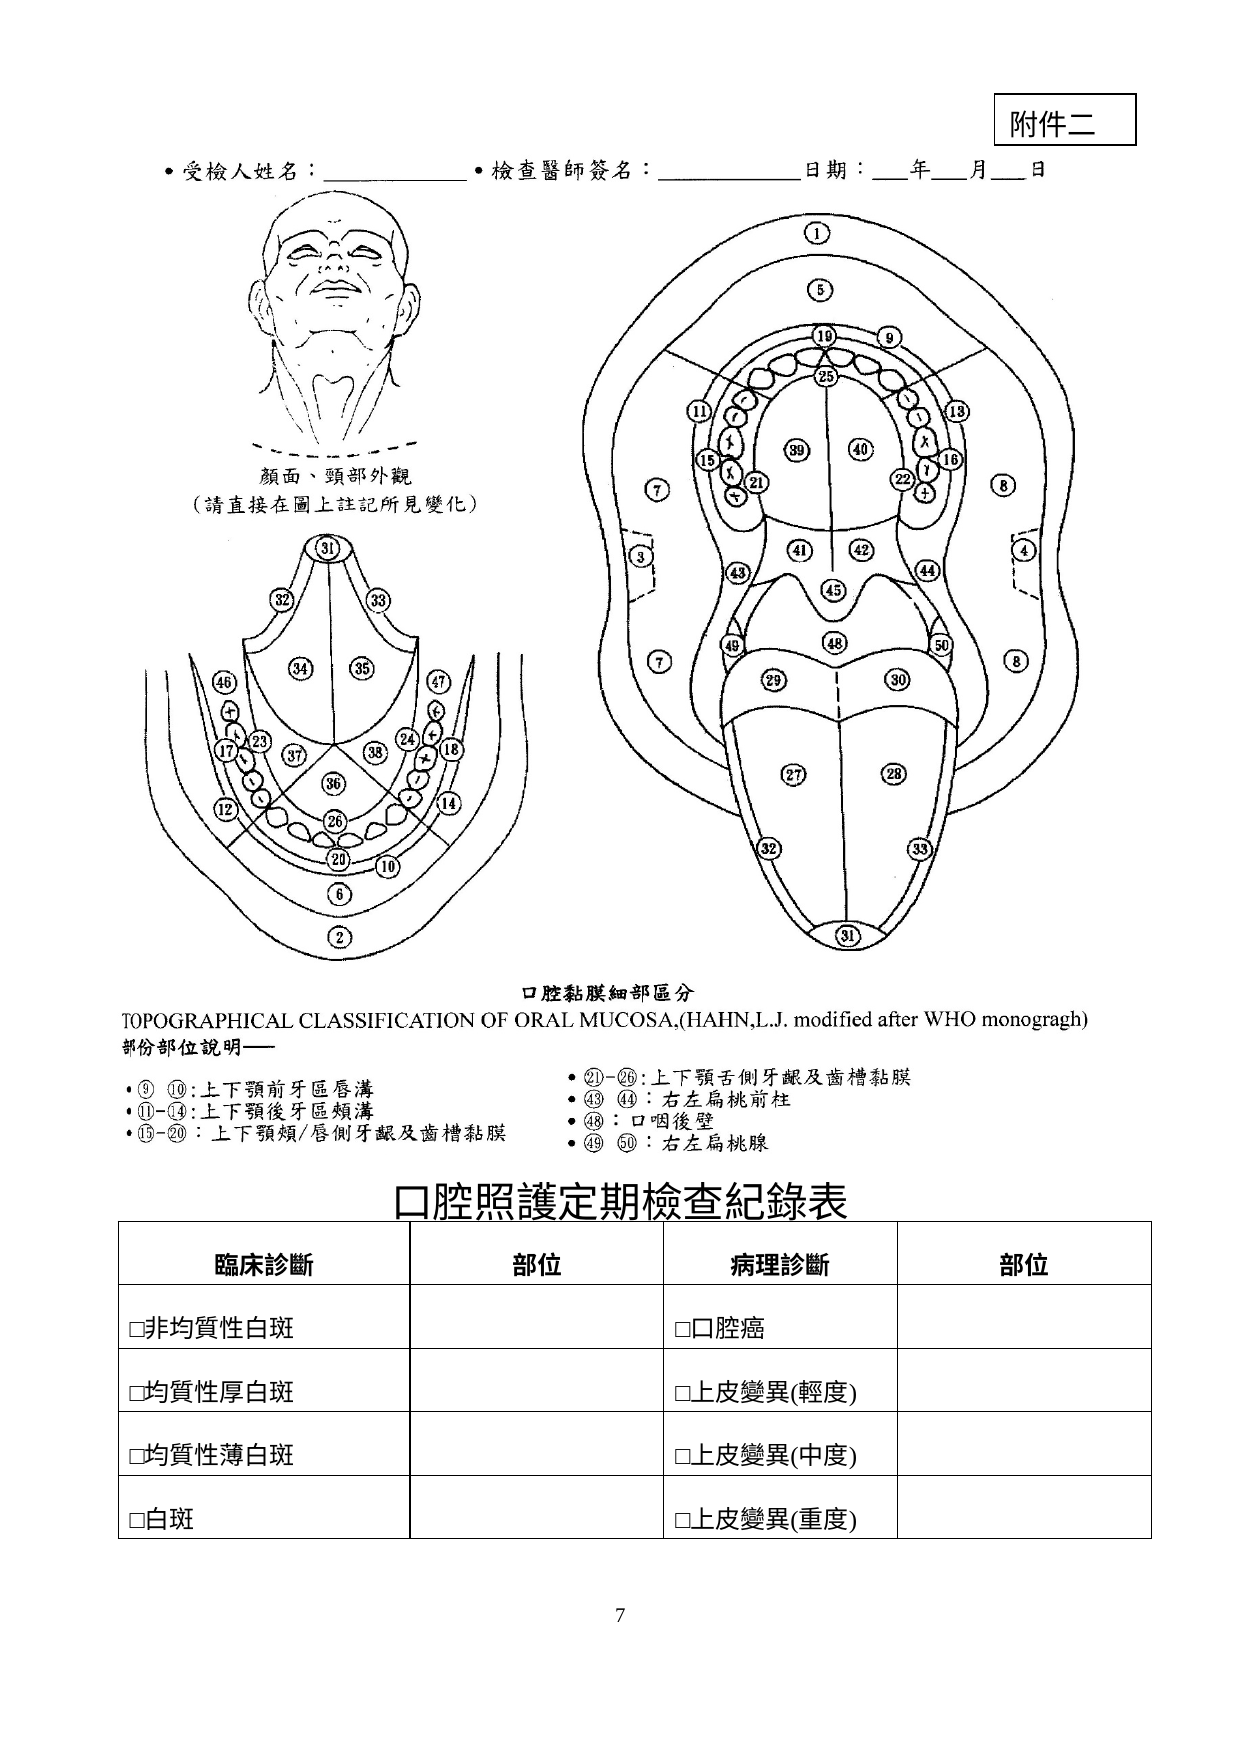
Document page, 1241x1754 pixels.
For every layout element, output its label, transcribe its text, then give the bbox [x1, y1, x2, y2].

table_cell [411, 1476, 663, 1538]
table_cell □口腔癌 [664, 1285, 897, 1348]
table_cell □上皮變異(輕度) [664, 1349, 897, 1411]
table_cell [898, 1412, 1151, 1475]
table_header 病理診斷 [664, 1222, 897, 1284]
table_header 部位 [411, 1222, 663, 1284]
text 口腔照護定期檢查紀錄表 [118, 1156, 1122, 1221]
table_header 部位 [898, 1222, 1151, 1284]
table_cell [411, 1285, 663, 1348]
table_cell [411, 1412, 663, 1475]
table_cell □非均質性白斑 [119, 1285, 409, 1348]
table_header 臨床診斷 [119, 1222, 409, 1284]
table_cell □白斑 [119, 1476, 409, 1538]
table_cell [898, 1476, 1151, 1538]
text [118, 96, 994, 144]
table_cell [898, 1285, 1151, 1348]
table_cell □上皮變異(中度) [664, 1412, 897, 1475]
table_cell □上皮變異(重度) [664, 1476, 897, 1538]
table_cell [898, 1349, 1151, 1411]
table_cell □均質性薄白斑 [119, 1412, 409, 1475]
table_cell [411, 1349, 663, 1411]
table_cell □均質性厚白斑 [119, 1349, 409, 1411]
